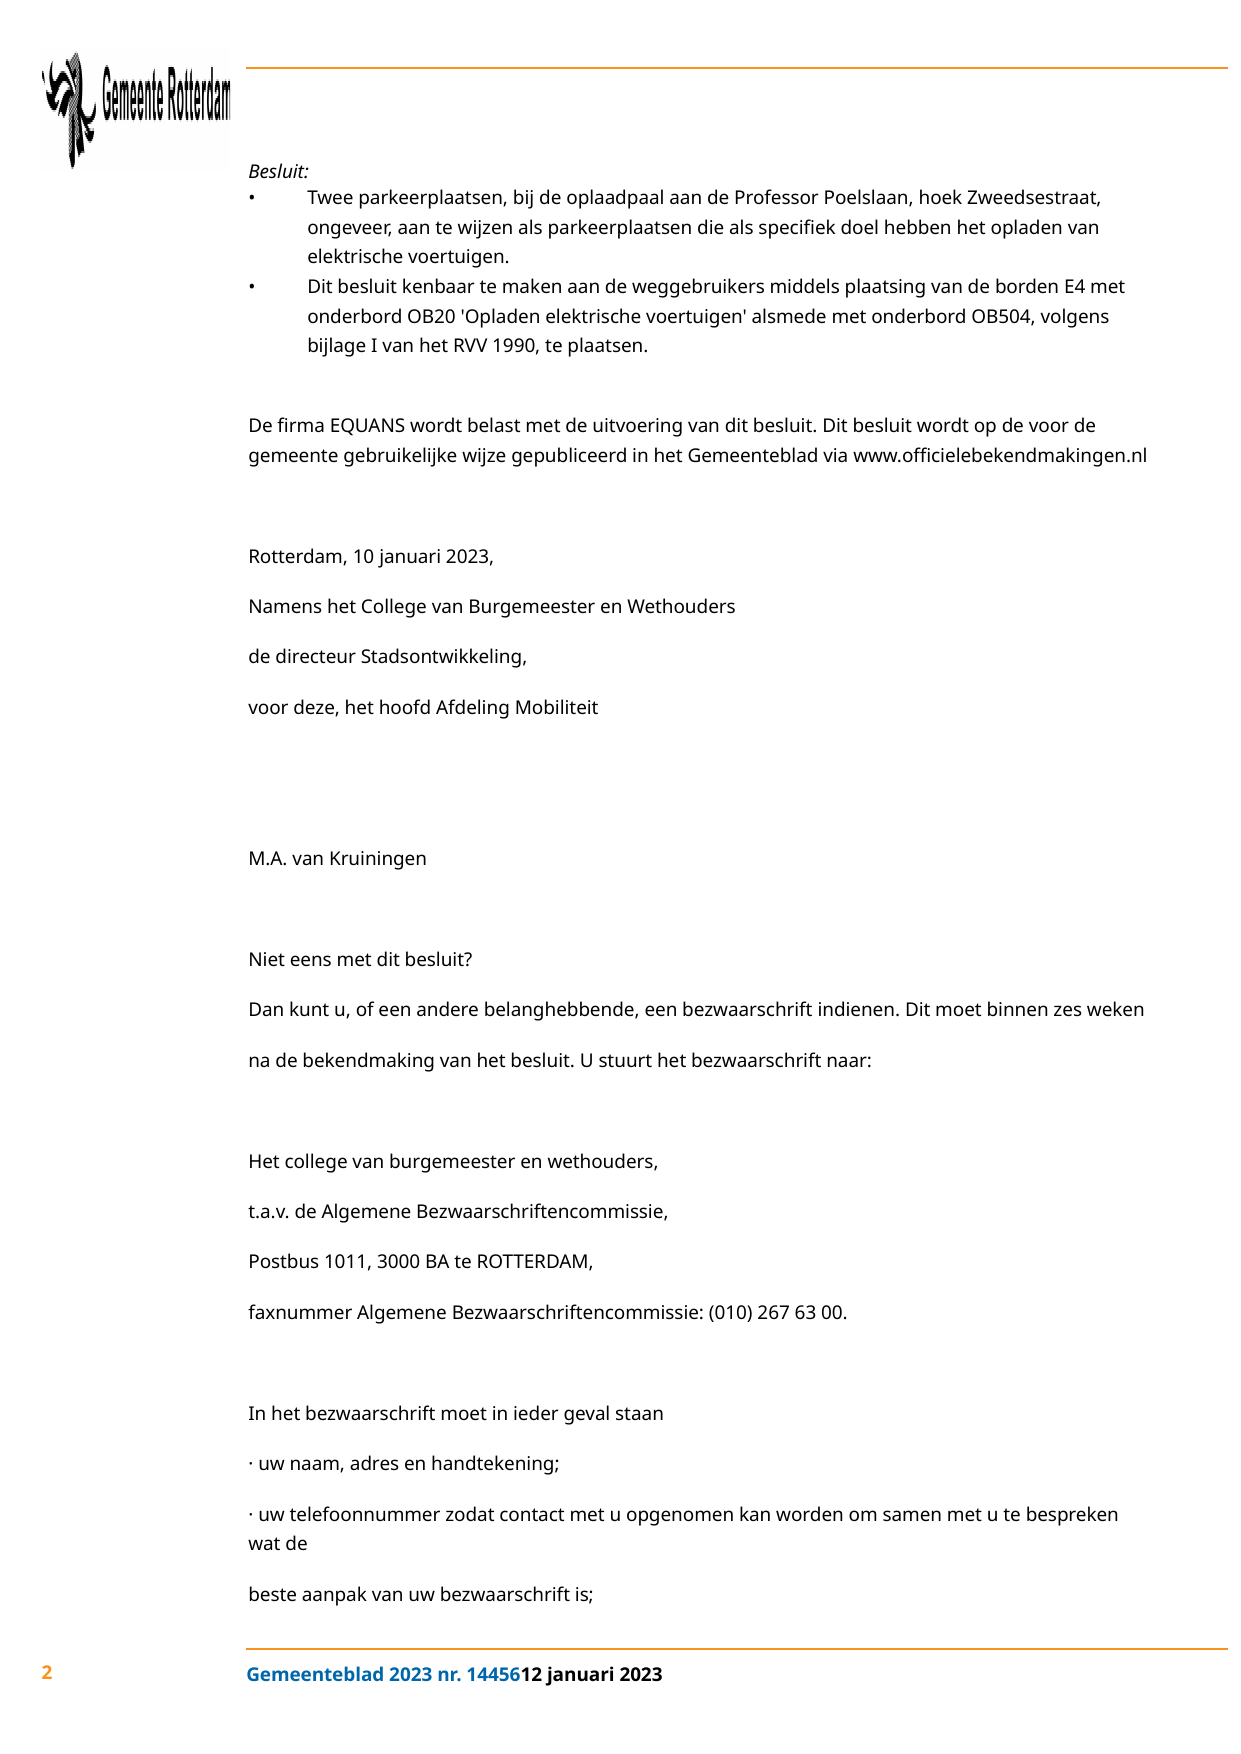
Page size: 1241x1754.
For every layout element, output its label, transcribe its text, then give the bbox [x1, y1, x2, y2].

text na de bekendmaking van het besluit. U stuurt het bezwaarschrift naar: [248, 1047, 1152, 1073]
text M.A. van Kruiningen [248, 845, 1152, 871]
text voor deze, het hoofd Afdeling Mobiliteit [248, 694, 1152, 720]
text beste aanpak van uw bezwaarschrift is; [248, 1581, 1152, 1606]
text De firma EQUANS wordt belast met de uitvoering van dit besluit. Dit besluit wordt op de voor de gemeente gebruikelijke wijze gepubliceerd in het Gemeenteblad via www.officielebekendmakingen.nl [248, 412, 1152, 468]
text In het bezwaarschrift moet in ieder geval staan [248, 1400, 1152, 1426]
picture [41, 47, 231, 172]
text Postbus 1011, 3000 BA te ROTTERDAM, [248, 1249, 1152, 1274]
text faxnummer Algemene Bezwaarschriftencommissie: (010) 267 63 00. [248, 1299, 1152, 1325]
text · uw telefoonnummer zodat contact met u opgenomen kan worden om samen met u te bespreken wat de [248, 1501, 1152, 1556]
text Namens het College van Burgemeester en Wethouders [248, 593, 1152, 619]
list Dit besluit kenbaar te maken aan de weggebruikers middels plaatsing van de borden E4 met onderbord OB20 'Opladen elektrische voertuigen' alsmede met onderbord OB504, volgens bijlage I van het RVV 1990, te plaatsen. [248, 273, 1152, 358]
text Niet eens met dit besluit? [248, 946, 1152, 972]
text de directeur Stadsontwikkeling, [248, 644, 1152, 669]
text Besluit: [248, 159, 1152, 184]
text · uw naam, adres en handtekening; [248, 1450, 1152, 1476]
text Het college van burgemeester en wethouders, [248, 1148, 1152, 1173]
text Dan kunt u, of een andere belanghebbende, een bezwaarschrift indienen. Dit moet binnen zes weken [248, 997, 1152, 1022]
list Twee parkeerplaatsen, bij de oplaadpaal aan de Professor Poelslaan, hoek Zweedsestraat, ongeveer, aan te wijzen als parkeerplaatsen die als specifiek doel hebben het opladen van elektrische voertuigen. [248, 184, 1152, 269]
text t.a.v. de Algemene Bezwaarschriftencommissie, [248, 1198, 1152, 1224]
text Rotterdam, 10 januari 2023, [248, 543, 1152, 568]
